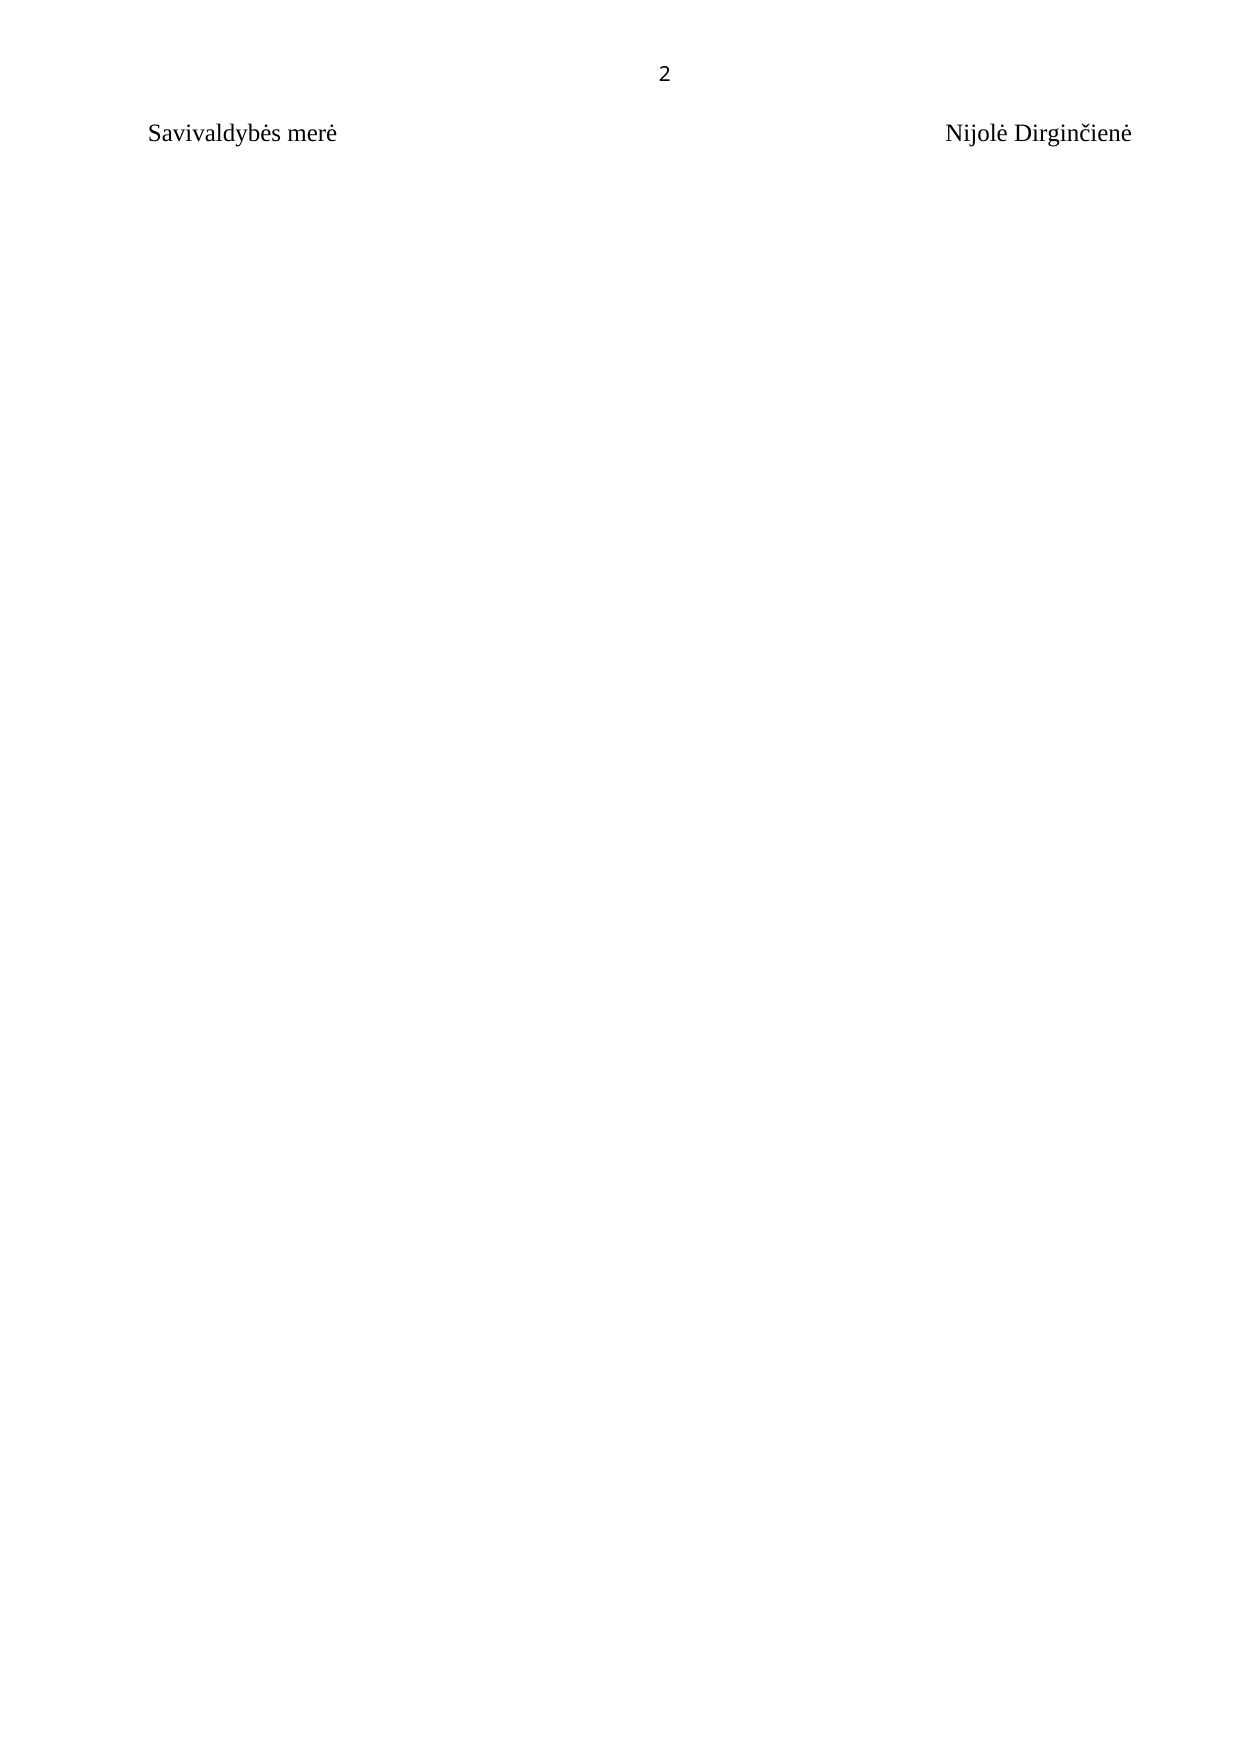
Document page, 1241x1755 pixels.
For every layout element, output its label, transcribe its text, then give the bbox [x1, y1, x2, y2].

text Savivaldybės merė Nijolė Dirginčienė [148, 118, 1181, 147]
